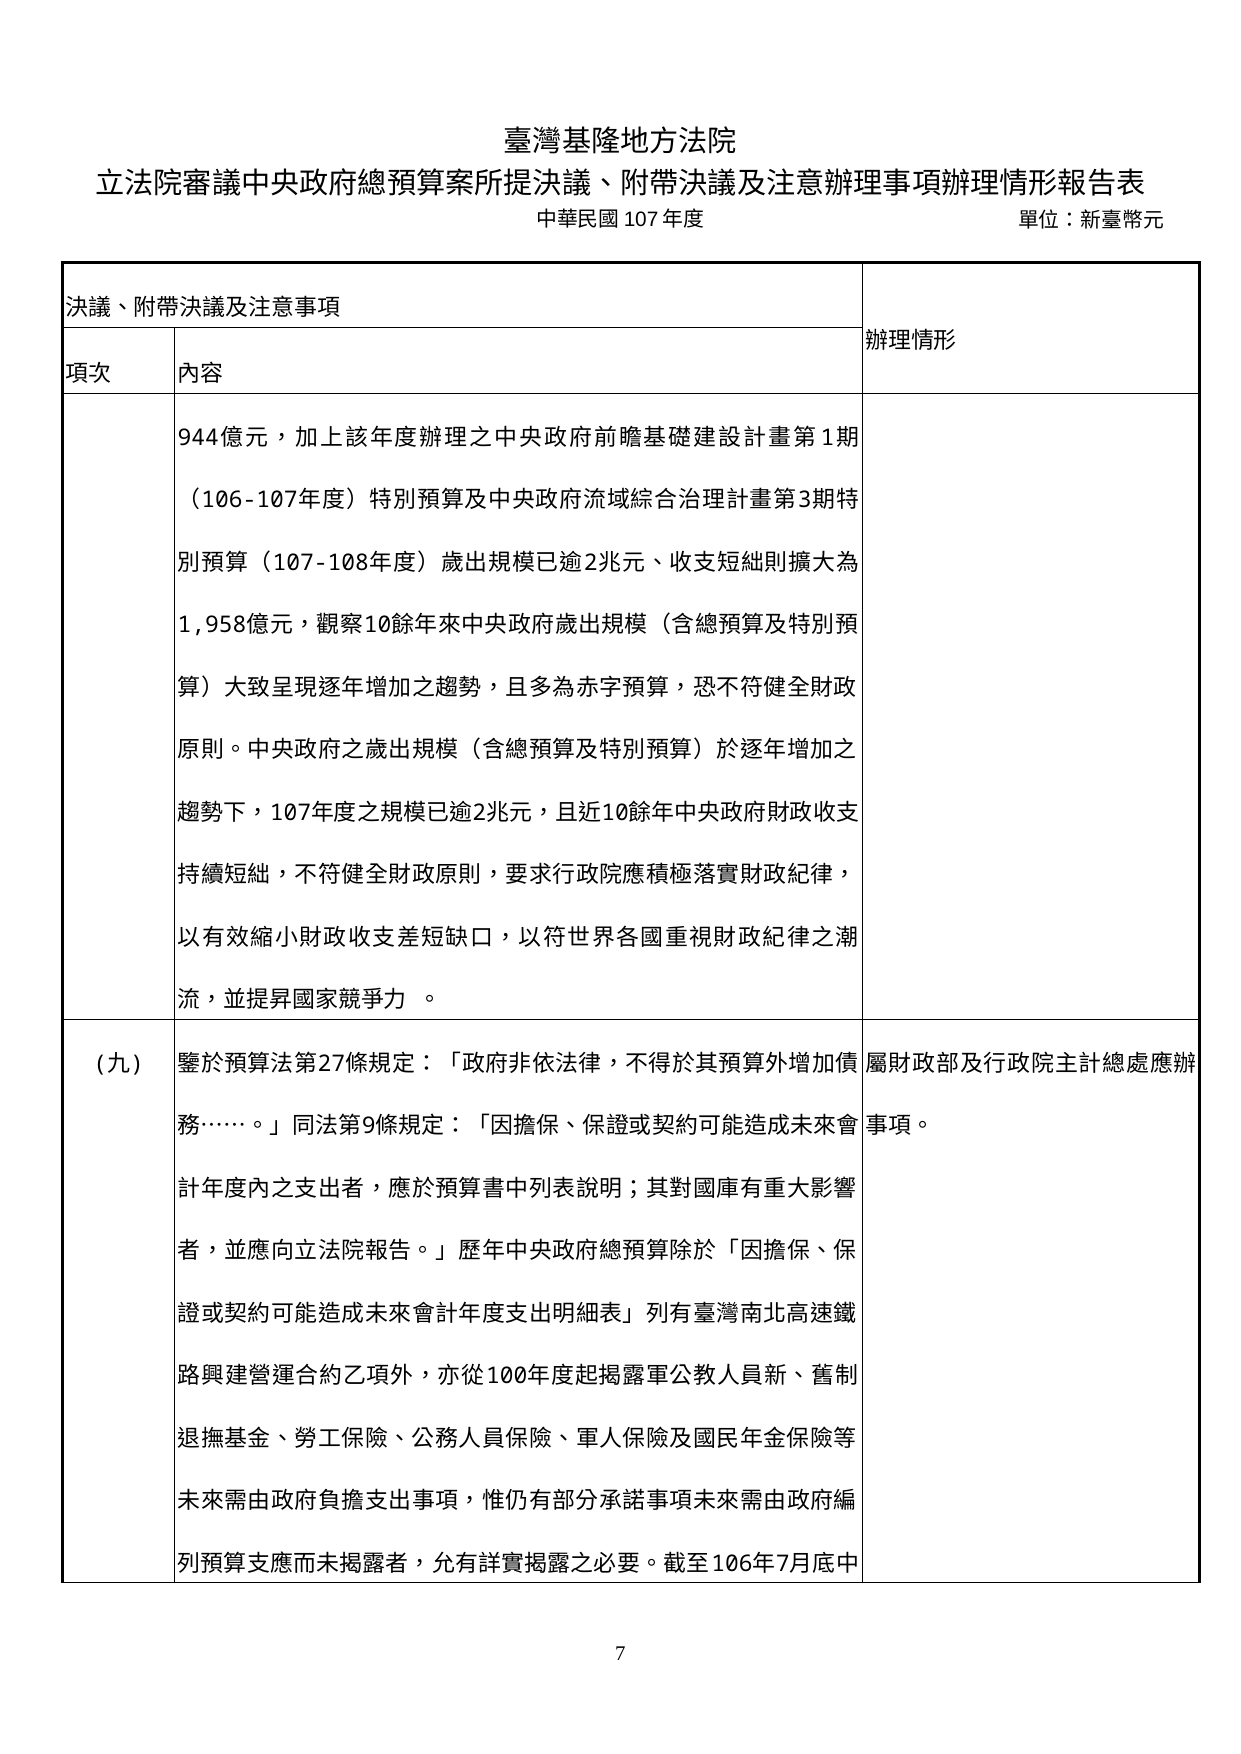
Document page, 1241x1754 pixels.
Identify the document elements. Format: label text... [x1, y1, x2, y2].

table_header 決議、附帶決議及注意事項 [64, 264, 862, 327]
table_cell [863, 394, 1198, 1018]
table_cell 鑒於預算法第27條規定：「政府非依法律，不得於其預算外增加債務……。」同法第9條規定：「因擔保、保證或契約可能造成未來會計年度內之支出者，應於預算書中列表說明；其對國庫有重大影響者，並應向立法院報告。」歷年中央政府總預算除於「因擔保、保證或契約可能造成未來會計年度支出明細表」列有臺灣南北高速鐵路興建營運合約乙項外，亦從100年度起揭露軍公教人員新、舊制退撫基金、勞工保險、公務人員保險、軍人保險及國民年金保險等未來需由政府負擔支出事項，惟仍有部分承諾事項未來需由政府編列預算支應而未揭露者，允有詳實揭露之必要。截至106年7月底中 [175, 1020, 862, 1582]
table_header 辦理情形 [863, 264, 1198, 392]
table_cell [64, 394, 174, 1018]
table_cell 內容 [175, 328, 862, 392]
table_cell (九) [64, 1020, 174, 1582]
table_cell 屬財政部及行政院主計總處應辦事項。 [863, 1020, 1198, 1582]
table_cell 944億元，加上該年度辦理之中央政府前瞻基礎建設計畫第1期（106-107年度）特別預算及中央政府流域綜合治理計畫第3期特別預算（107-108年度）歲出規模已逾2兆元、收支短絀則擴大為1,958億元，觀察10餘年來中央政府歲出規模（含總預算及特別預算）大致呈現逐年增加之趨勢，且多為赤字預算，恐不符健全財政原則。中央政府之歲出規模（含總預算及特別預算）於逐年增加之趨勢下，107年度之規模已逾2兆元，且近10餘年中央政府財政收支持續短絀，不符健全財政原則，要求行政院應積極落實財政紀律，以有效縮小財政收支差短缺口，以符世界各國重視財政紀律之潮流，並提昇國家競爭力 。 [175, 394, 862, 1018]
table_cell 項次 [64, 328, 174, 392]
